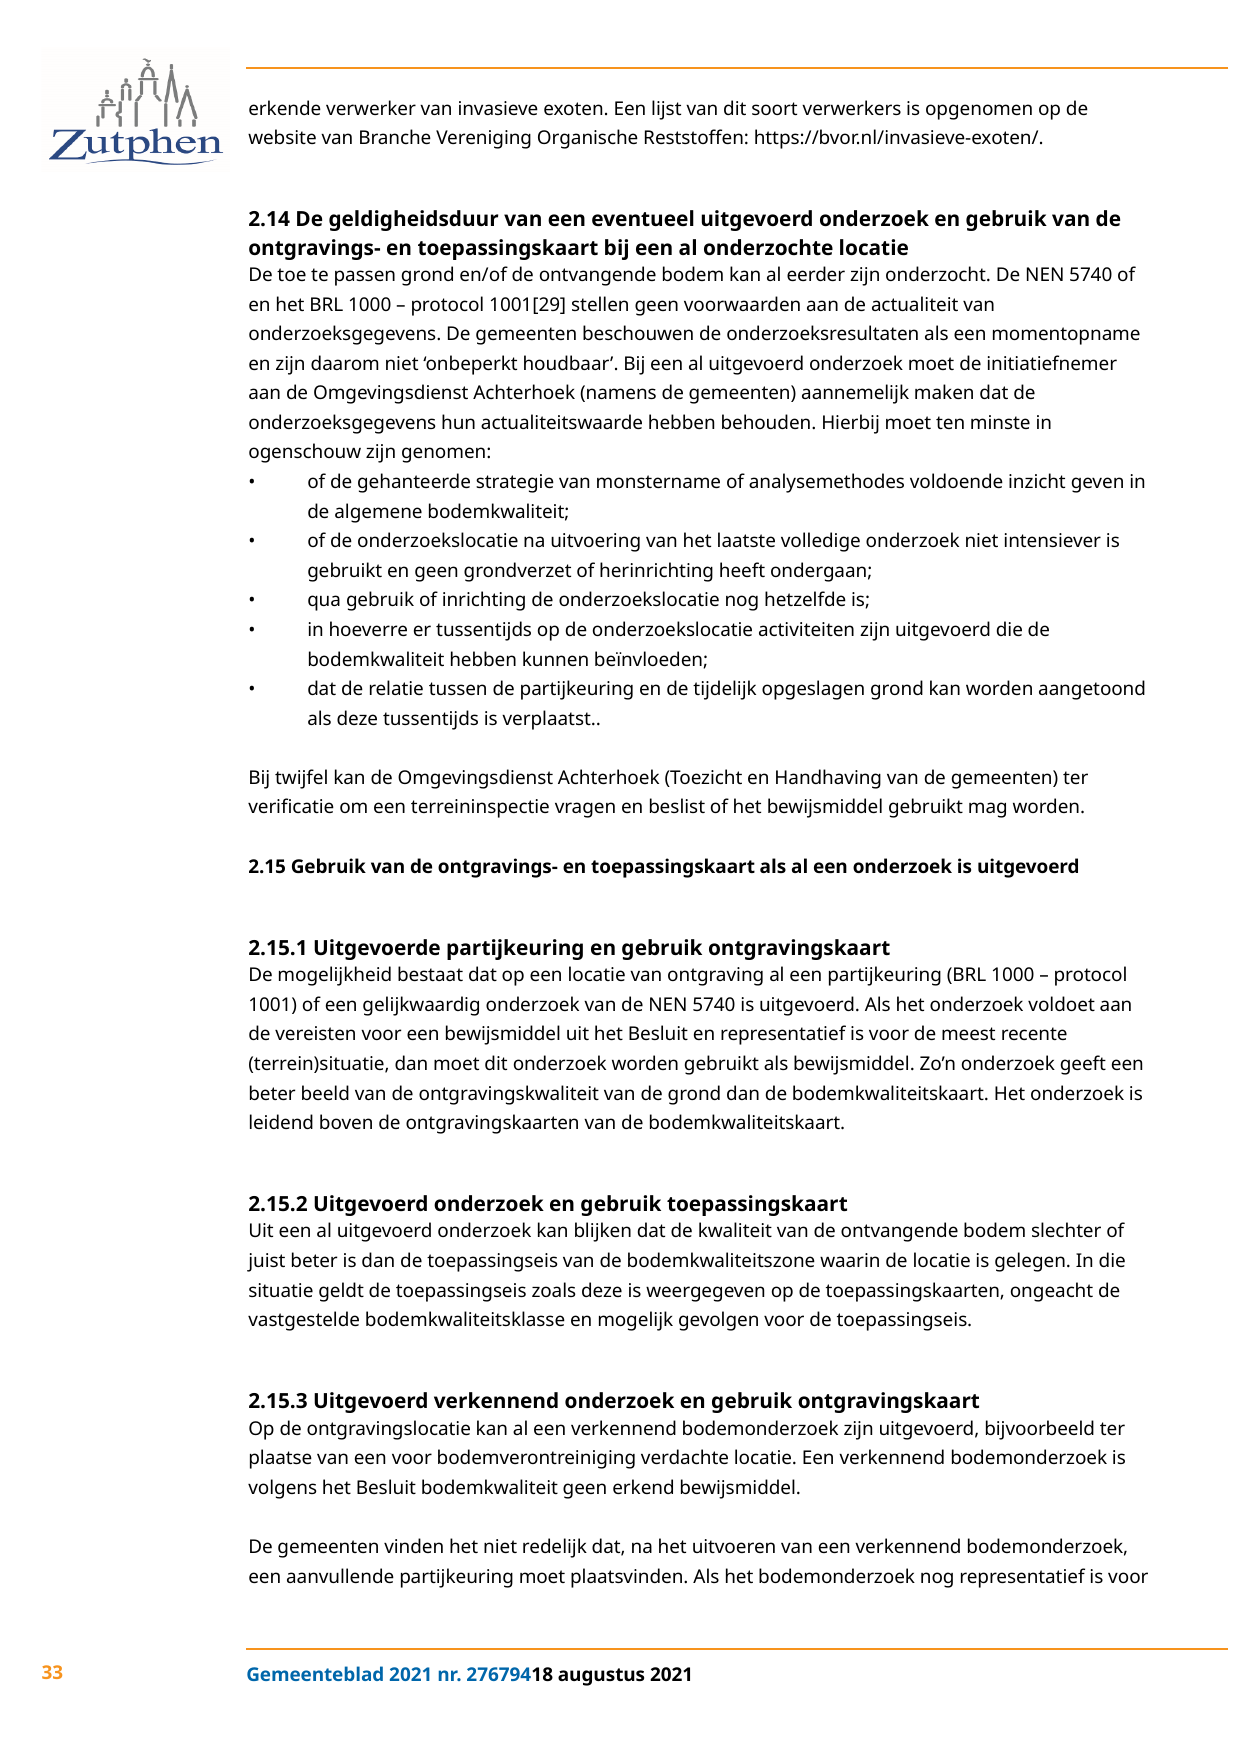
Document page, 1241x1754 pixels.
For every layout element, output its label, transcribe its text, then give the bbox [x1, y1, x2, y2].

text 2.15.3 Uitgevoerd verkennend onderzoek en gebruik ontgravingskaart [248, 1386, 1152, 1415]
text De gemeenten vinden het niet redelijk dat, na het uitvoeren van een verkennend bodemonderzoek, een aanvullende partijkeuring moet plaatsvinden. Als het bodemonderzoek nog representatief is voor [248, 1533, 1152, 1588]
text 2.14 De geldigheidsduur van een eventueel uitgevoerd onderzoek en gebruik van de ontgravings- en toepassingskaart bij een al onderzochte locatie [248, 204, 1152, 261]
list of de onderzoekslocatie na uitvoering van het laatste volledige onderzoek niet intensiever is gebruikt en geen grondverzet of herinrichting heeft ondergaan; [248, 527, 1152, 583]
picture [41, 47, 231, 172]
text Bij twijfel kan de Omgevingsdienst Achterhoek (Toezicht en Handhaving van de gemeenten) ter verificatie om een terreininspectie vragen en beslist of het bewijsmiddel gebruikt mag worden. [248, 764, 1152, 819]
text De toe te passen grond en/of de ontvangende bodem kan al eerder zijn onderzocht. De NEN 5740 of en het BRL 1000 – protocol 1001[29] stellen geen voorwaarden aan de actualiteit van onderzoeksgegevens. De gemeenten beschouwen de onderzoeksresultaten als een momentopname en zijn daarom niet ‘onbeperkt houdbaar’. Bij een al uitgevoerd onderzoek moet de initiatiefnemer aan de Omgevingsdienst Achterhoek (namens de gemeenten) aannemelijk maken dat de onderzoeksgegevens hun actualiteitswaarde hebben behouden. Hierbij moet ten minste in ogenschouw zijn genomen: [248, 261, 1152, 464]
list dat de relatie tussen de partijkeuring en de tijdelijk opgeslagen grond kan worden aangetoond als deze tussentijds is verplaatst.. [248, 675, 1152, 731]
text 2.15.1 Uitgevoerde partijkeuring en gebruik ontgravingskaart [248, 933, 1152, 961]
text Uit een al uitgevoerd onderzoek kan blijken dat de kwaliteit van de ontvangende bodem slechter of juist beter is dan de toepassingseis van de bodemkwaliteitszone waarin de locatie is gelegen. In die situatie geldt de toepassingseis zoals deze is weergegeven op de toepassingskaarten, ongeacht de vastgestelde bodemkwaliteitsklasse en mogelijk gevolgen voor de toepassingseis. [248, 1218, 1152, 1332]
text Op de ontgravingslocatie kan al een verkennend bodemonderzoek zijn uitgevoerd, bijvoorbeeld ter plaatse van een voor bodemverontreiniging verdachte locatie. Een verkennend bodemonderzoek is volgens het Besluit bodemkwaliteit geen erkend bewijsmiddel. [248, 1415, 1152, 1500]
list qua gebruik of inrichting de onderzoekslocatie nog hetzelfde is; [248, 587, 1152, 612]
list of de gehanteerde strategie van monstername of analysemethodes voldoende inzicht geven in de algemene bodemkwaliteit; [248, 468, 1152, 524]
text 2.15.2 Uitgevoerd onderzoek en gebruik toepassingskaart [248, 1189, 1152, 1218]
text De mogelijkheid bestaat dat op een locatie van ontgraving al een partijkeuring (BRL 1000 – protocol 1001) of een gelijkwaardig onderzoek van de NEN 5740 is uitgevoerd. Als het onderzoek voldoet aan de vereisten voor een bewijsmiddel uit het Besluit en representatief is voor de meest recente (terrein)situatie, dan moet dit onderzoek worden gebruikt als bewijsmiddel. Zo’n onderzoek geeft een beter beeld van de ontgravingskwaliteit van de grond dan de bodemkwaliteitskaart. Het onderzoek is leidend boven de ontgravingskaarten van de bodemkwaliteitskaart. [248, 961, 1152, 1135]
list in hoeverre er tussentijds op de onderzoekslocatie activiteiten zijn uitgevoerd die de bodemkwaliteit hebben kunnen beïnvloeden; [248, 616, 1152, 672]
text 2.15 Gebruik van de ontgravings- en toepassingskaart als al een onderzoek is uitgevoerd [248, 853, 1152, 879]
text erkende verwerker van invasieve exoten. Een lijst van dit soort verwerkers is opgenomen op de website van Branche Vereniging Organische Reststoffen: https://bvor.nl/invasieve-exoten/. [248, 95, 1152, 150]
